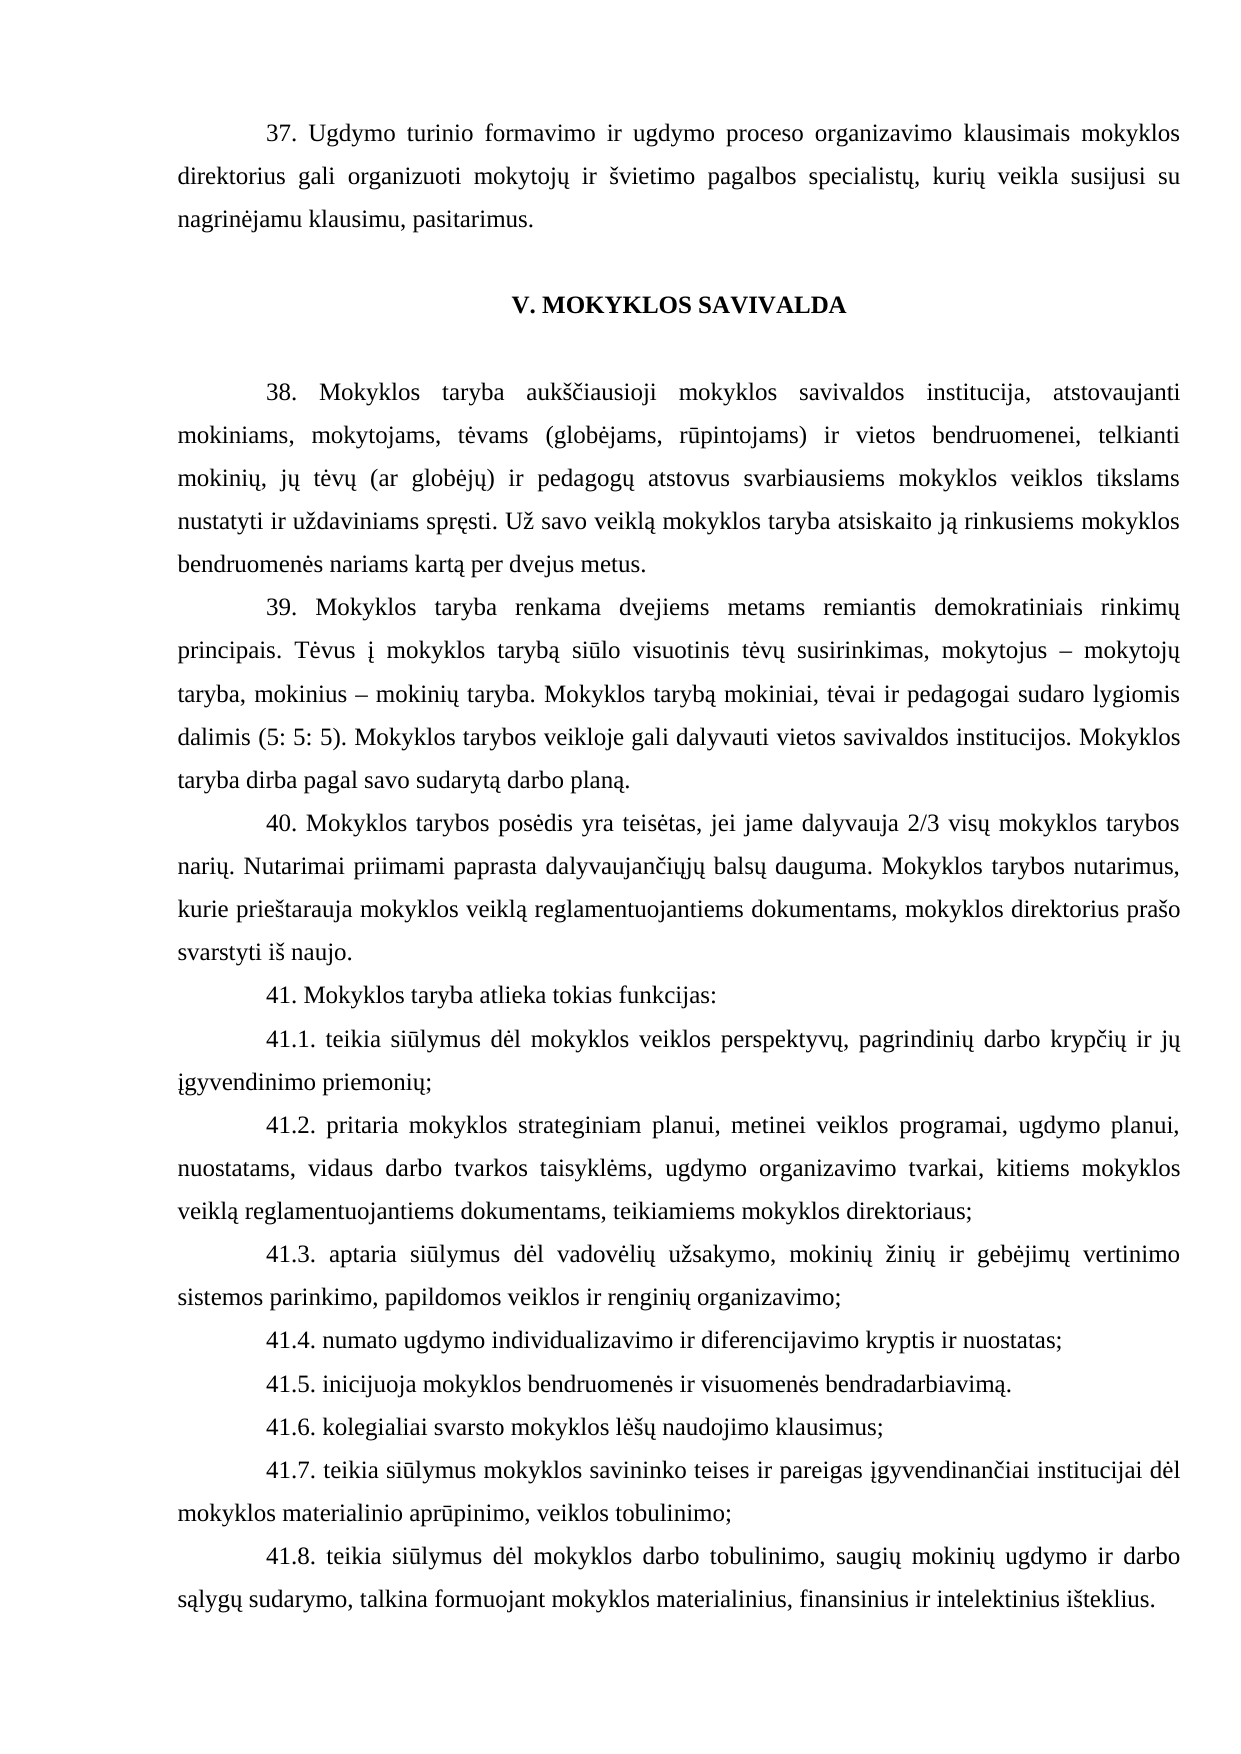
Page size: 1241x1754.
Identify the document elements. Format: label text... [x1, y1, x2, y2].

text 41.1. teikia siūlymus dėl mokyklos veiklos perspektyvų, pagrindinių darbo krypčių ir jų įgyvendinimo priemonių; [177, 1024, 1181, 1096]
text 41.3. aptaria siūlymus dėl vadovėlių užsakymo, mokinių žinių ir gebėjimų vertinimo sistemos parinkimo, papildomos veiklos ir renginių organizavimo; [177, 1239, 1181, 1311]
text 41.6. kolegialiai svarsto mokyklos lėšų naudojimo klausimus; [177, 1412, 1181, 1441]
text 41.7. teikia siūlymus mokyklos savininko teises ir pareigas įgyvendinančiai institucijai dėl mokyklos materialinio aprūpinimo, veiklos tobulinimo; [177, 1455, 1181, 1527]
text V. MOKYKLOS SAVIVALDA [177, 291, 1181, 319]
text 40. Mokyklos tarybos posėdis yra teisėtas, jei jame dalyvauja 2/3 visų mokyklos tarybos narių. Nutarimai priimami paprasta dalyvaujančiųjų balsų dauguma. Mokyklos tarybos nutarimus, kurie prieštarauja mokyklos veiklą reglamentuojantiems dokumentams, mokyklos direktorius prašo svarstyti iš naujo. [177, 808, 1181, 966]
text 39. Mokyklos taryba renkama dvejiems metams remiantis demokratiniais rinkimų principais. Tėvus į mokyklos tarybą siūlo visuotinis tėvų susirinkimas, mokytojus – mokytojų taryba, mokinius – mokinių taryba. Mokyklos tarybą mokiniai, tėvai ir pedagogai sudaro lygiomis dalimis (5: 5: 5). Mokyklos tarybos veikloje gali dalyvauti vietos savivaldos institucijos. Mokyklos taryba dirba pagal savo sudarytą darbo planą. [177, 592, 1181, 794]
text 41.2. pritaria mokyklos strateginiam planui, metinei veiklos programai, ugdymo planui, nuostatams, vidaus darbo tvarkos taisyklėms, ugdymo organizavimo tvarkai, kitiems mokyklos veiklą reglamentuojantiems dokumentams, teikiamiems mokyklos direktoriaus; [177, 1110, 1181, 1225]
text 37. Ugdymo turinio formavimo ir ugdymo proceso organizavimo klausimais mokyklos direktorius gali organizuoti mokytojų ir švietimo pagalbos specialistų, kurių veikla susijusi su nagrinėjamu klausimu, pasitarimus. [177, 118, 1181, 233]
text 38. Mokyklos taryba aukščiausioji mokyklos savivaldos institucija, atstovaujanti mokiniams, mokytojams, tėvams (globėjams, rūpintojams) ir vietos bendruomenei, telkianti mokinių, jų tėvų (ar globėjų) ir pedagogų atstovus svarbiausiems mokyklos veiklos tikslams nustatyti ir uždaviniams spręsti. Už savo veiklą mokyklos taryba atsiskaito ją rinkusiems mokyklos bendruomenės nariams kartą per dvejus metus. [177, 377, 1181, 578]
text 41.8. teikia siūlymus dėl mokyklos darbo tobulinimo, saugių mokinių ugdymo ir darbo sąlygų sudarymo, talkina formuojant mokyklos materialinius, finansinius ir intelektinius išteklius. [177, 1541, 1181, 1613]
text 41.5. inicijuoja mokyklos bendruomenės ir visuomenės bendradarbiavimą. [177, 1369, 1181, 1397]
text 41. Mokyklos taryba atlieka tokias funkcijas: [177, 981, 1181, 1009]
text 41.4. numato ugdymo individualizavimo ir diferencijavimo kryptis ir nuostatas; [177, 1326, 1181, 1354]
